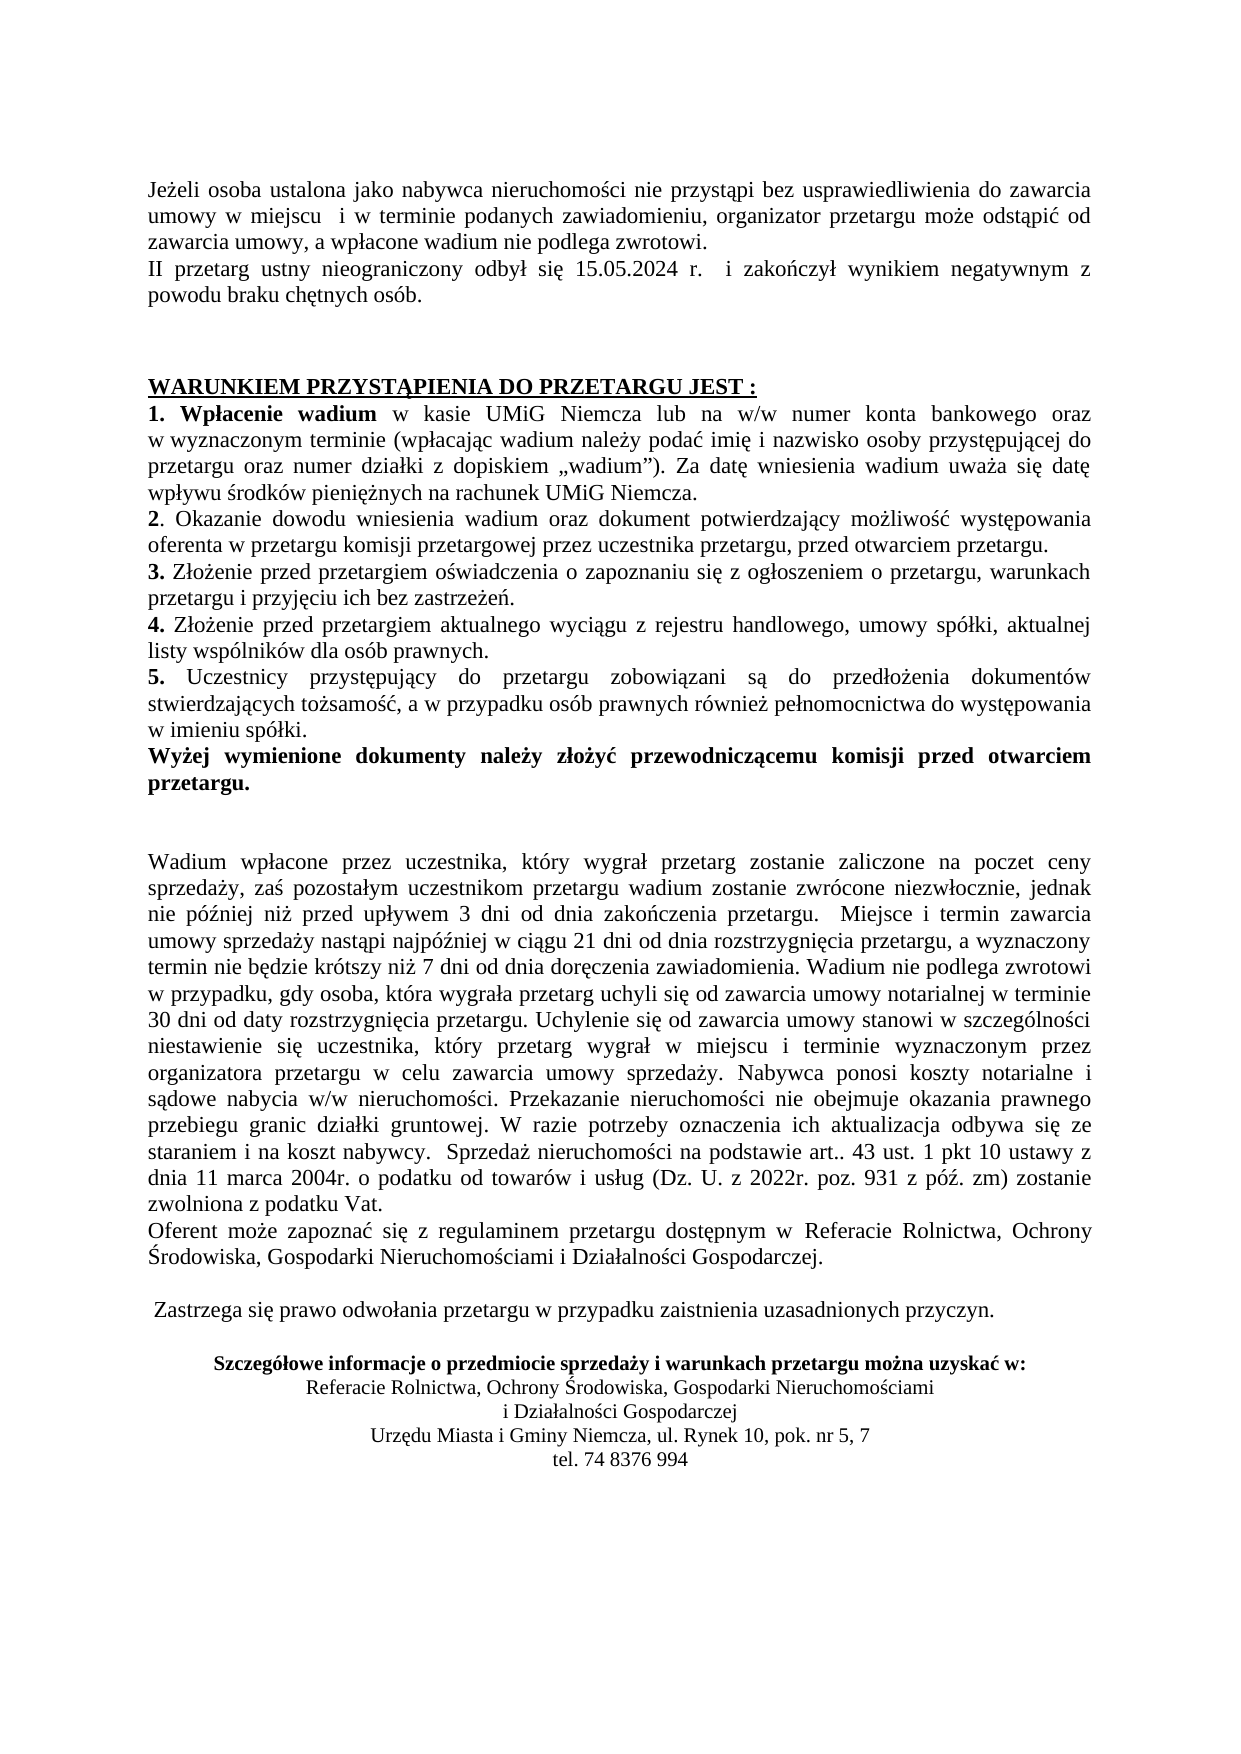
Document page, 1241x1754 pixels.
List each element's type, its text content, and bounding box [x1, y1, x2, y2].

text Urzędu Miasta i Gminy Niemcza, ul. Rynek 10, pok. nr 5, 7 [148, 1423, 1093, 1447]
text Zastrzega się prawo odwołania przetargu w przypadku zaistnienia uzasadnionych przyczyn. [148, 1296, 1093, 1322]
text 5. Uczestnicy przystępujący do przetargu zobowiązani są do przedłożenia dokumentów stwierdzających tożsamość, a w przypadku osób prawnych również pełnomocnictwa do występowania w imieniu spółki. [148, 663, 1093, 742]
text 2. Okazanie dowodu wniesienia wadium oraz dokument potwierdzający możliwość występowania oferenta w przetargu komisji przetargowej przez uczestnika przetargu, przed otwarciem przetargu. [148, 505, 1093, 558]
text Jeżeli osoba ustalona jako nabywca nieruchomości nie przystąpi bez usprawiedliwienia do zawarcia umowy w miejscu i w terminie podanych zawiadomieniu, organizator przetargu może odstąpić od zawarcia umowy, a wpłacone wadium nie podlega zwrotowi. [148, 176, 1093, 255]
text Szczegółowe informacje o przedmiocie sprzedaży i warunkach przetargu można uzyskać w: [148, 1351, 1093, 1375]
text Referacie Rolnictwa, Ochrony Środowiska, Gospodarki Nieruchomościami [148, 1375, 1093, 1399]
text Wyżej wymienione dokumenty należy złożyć przewodniczącemu komisji przed otwarciem przetargu. [148, 742, 1093, 795]
text 4. Złożenie przed przetargiem aktualnego wyciągu z rejestru handlowego, umowy spółki, aktualnej listy wspólników dla osób prawnych. [148, 611, 1093, 663]
text tel. 74 8376 994 [148, 1447, 1093, 1471]
text i Działalności Gospodarczej [148, 1399, 1093, 1423]
text Wadium wpłacone przez uczestnika, który wygrał przetarg zostanie zaliczone na poczet ceny sprzedaży, zaś pozostałym uczestnikom przetargu wadium zostanie zwrócone niezwłocznie, jednak nie później niż przed upływem 3 dni od dnia zakończenia przetargu. Miejsce i termin zawarcia umowy sprzedaży nastąpi najpóźniej w ciągu 21 dni od dnia rozstrzygnięcia przetargu, a wyznaczony termin nie będzie krótszy niż 7 dni od dnia doręczenia zawiadomienia. Wadium nie podlega zwrotowi w przypadku, gdy osoba, która wygrała przetarg uchyli się od zawarcia umowy notarialnej w terminie 30 dni od daty rozstrzygnięcia przetargu. Uchylenie się od zawarcia umowy stanowi w szczególności niestawienie się uczestnika, który przetarg wygrał w miejscu i terminie wyznaczonym przez organizatora przetargu w celu zawarcia umowy sprzedaży. Nabywca ponosi koszty notarialne i sądowe nabycia w/w nieruchomości. Przekazanie nieruchomości nie obejmuje okazania prawnego przebiegu granic działki gruntowej. W razie potrzeby oznaczenia ich aktualizacja odbywa się ze staraniem i na koszt nabywcy. Sprzedaż nieruchomości na podstawie art.. 43 ust. 1 pkt 10 ustawy z dnia 11 marca 2004r. o podatku od towarów i usług (Dz. U. z 2022r. poz. 931 z póź. zm) zostanie zwolniona z podatku Vat. [148, 848, 1093, 1217]
text WARUNKIEM PRZYSTĄPIENIA DO PRZETARGU JEST : [148, 373, 1093, 400]
text 3. Złożenie przed przetargiem oświadczenia o zapoznaniu się z ogłoszeniem o przetargu, warunkach przetargu i przyjęciu ich bez zastrzeżeń. [148, 558, 1093, 611]
text II przetarg ustny nieograniczony odbył się 15.05.2024 r. i zakończył wynikiem negatywnym z powodu braku chętnych osób. [148, 255, 1093, 307]
text 1. Wpłacenie wadium w kasie UMiG Niemcza lub na w/w numer konta bankowego oraz w wyznaczonym terminie (wpłacając wadium należy podać imię i nazwisko osoby przystępującej do przetargu oraz numer działki z dopiskiem „wadium”). Za datę wniesienia wadium uważa się datę wpływu środków pieniężnych na rachunek UMiG Niemcza. [148, 400, 1093, 505]
text Oferent może zapoznać się z regulaminem przetargu dostępnym w Referacie Rolnictwa, Ochrony Środowiska, Gospodarki Nieruchomościami i Działalności Gospodarczej. [148, 1217, 1093, 1269]
